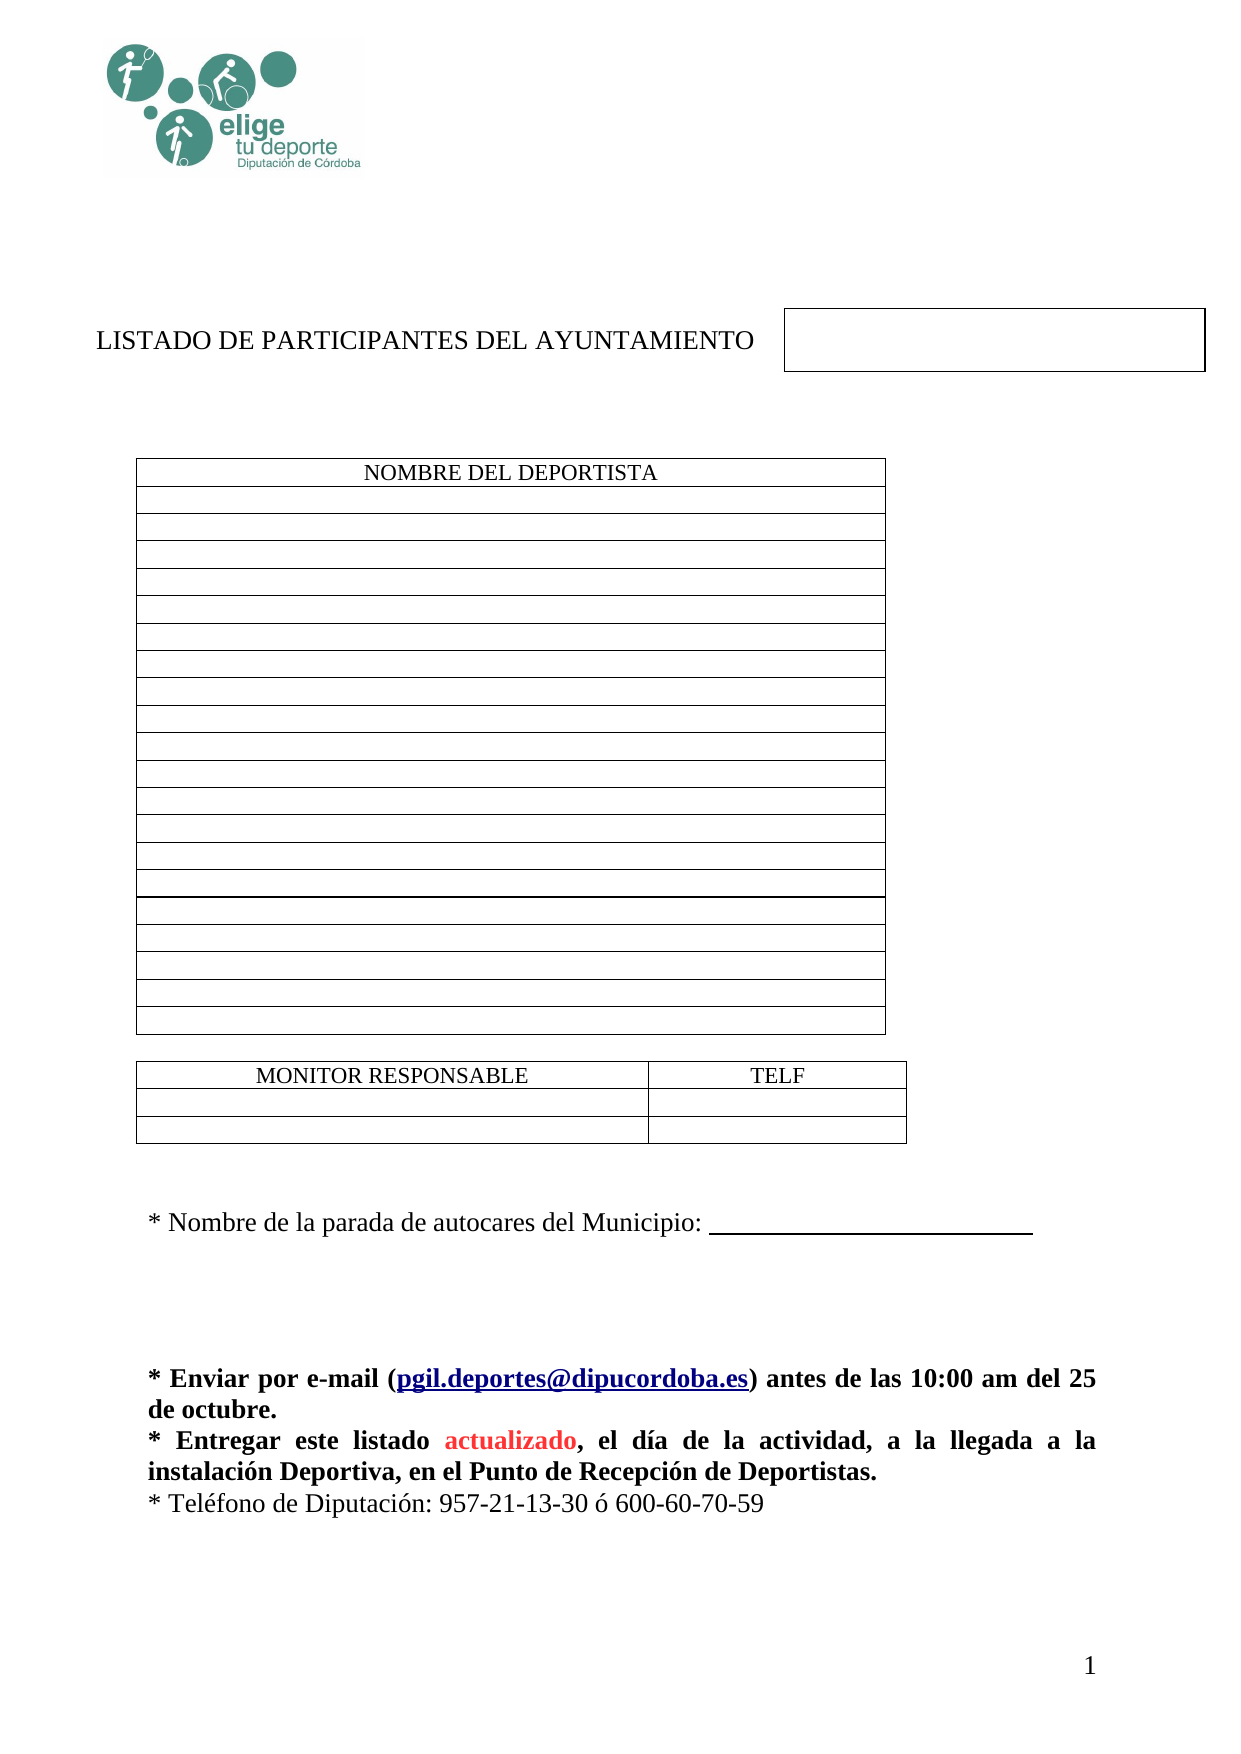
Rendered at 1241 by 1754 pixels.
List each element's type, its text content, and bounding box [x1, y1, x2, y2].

table_cell [137, 706, 885, 732]
table_cell [137, 624, 885, 650]
table_cell [137, 541, 885, 568]
table_cell [137, 487, 885, 513]
table_cell [137, 870, 885, 896]
table_cell [137, 898, 885, 924]
table_cell [137, 514, 885, 540]
table_header MONITOR RESPONSABLE [137, 1062, 648, 1088]
table_cell [137, 788, 885, 814]
table_cell [137, 733, 885, 759]
table_header TELF [649, 1062, 906, 1088]
table_cell [649, 1089, 906, 1116]
table_cell [137, 843, 885, 869]
text * Teléfono de Diputación: 957-21-13-30 ó 600-60-70-59 [148, 1487, 1097, 1518]
table_cell [137, 596, 885, 622]
table_header NOMBRE DEL DEPORTISTA [137, 459, 885, 486]
table_cell [137, 678, 885, 705]
table_cell [137, 980, 885, 1006]
table_cell [137, 569, 885, 595]
table_cell [137, 815, 885, 842]
table_cell [649, 1117, 906, 1143]
picture [102, 37, 366, 179]
text * Enviar por e-mail (pgil.deportes@dipucordoba.es) antes de las 10:00 am del 25 de octubre. [148, 1362, 1097, 1424]
table_cell [137, 651, 885, 677]
table_cell [137, 1089, 648, 1116]
table_cell [137, 1117, 648, 1143]
table_cell [137, 761, 885, 787]
table_cell [137, 1007, 885, 1033]
table_header LISTADO DE PARTICIPANTES DEL AYUNTAMIENTO [66, 308, 784, 371]
table_cell [137, 952, 885, 979]
table_cell [137, 925, 885, 951]
text * Nombre de la parada de autocares del Municipio: [148, 1206, 1097, 1237]
text * Entregar este listado actualizado, el día de la actividad, a la llegada a la instalación Deportiva, en el Punto de Recepción de Deportistas. [148, 1424, 1097, 1487]
table_header [785, 309, 1204, 371]
